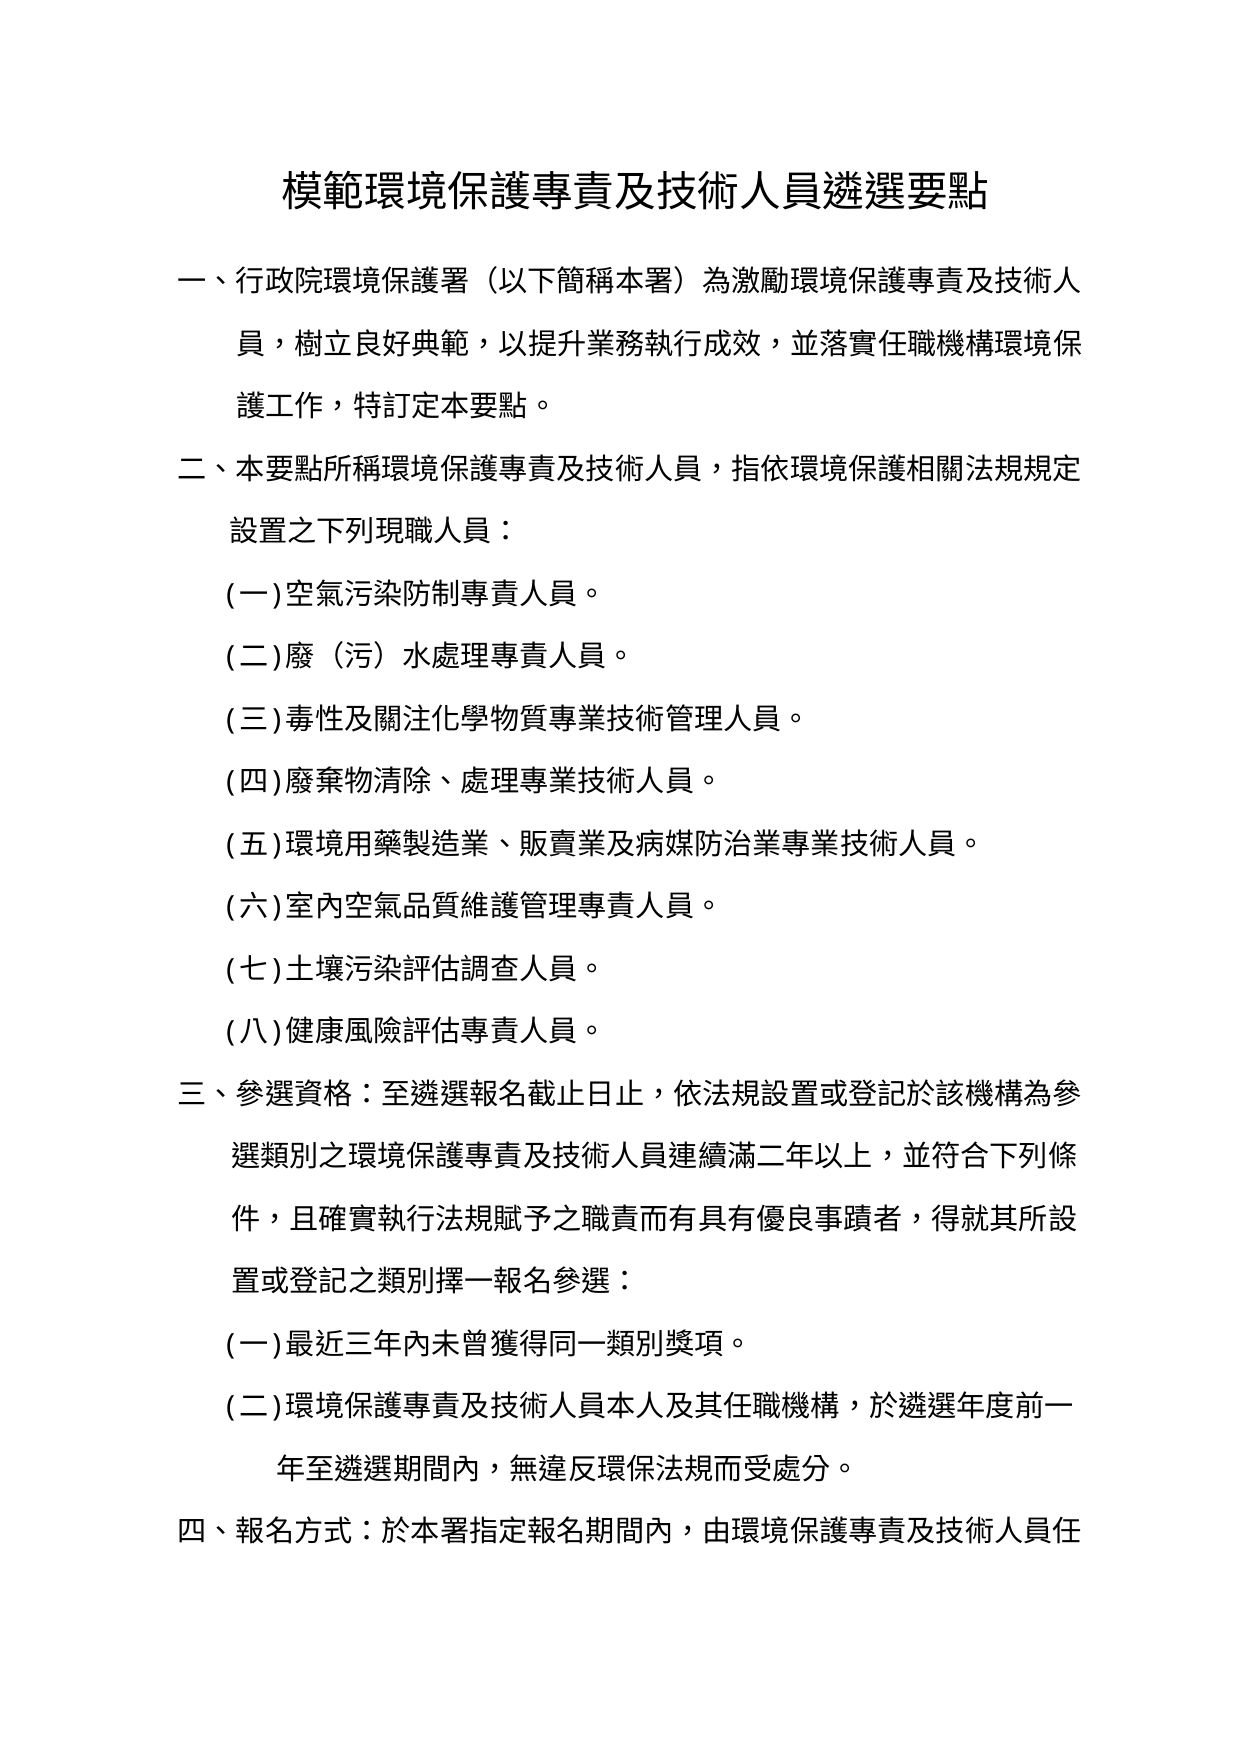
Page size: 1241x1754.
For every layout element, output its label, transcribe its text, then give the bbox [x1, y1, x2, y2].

text (五)環境用藥製造業、販賣業及病媒防治業專業技術人員。 [221, 800, 1092, 862]
text 模範環境保護專責及技術人員遴選要點 [177, 158, 1092, 218]
text (一)最近三年內未曾獲得同一類別獎項。 [221, 1300, 1092, 1362]
text 一、行政院環境保護署（以下簡稱本署）為激勵環境保護專責及技術人員，樹立良好典範，以提升業務執行成效，並落實任職機構環境保護工作，特訂定本要點。 [177, 237, 1092, 425]
text 四、報名方式：於本署指定報名期間內，由環境保護專責及技術人員任 [177, 1487, 1092, 1550]
text (八)健康風險評估專責人員。 [221, 987, 1092, 1050]
text 三、參選資格：至遴選報名截止日止，依法規設置或登記於該機構為參選類別之環境保護專責及技術人員連續滿二年以上，並符合下列條件，且確實執行法規賦予之職責而有具有優良事蹟者，得就其所設置或登記之類別擇一報名參選： [177, 1050, 1092, 1300]
text (二)環境保護專責及技術人員本人及其任職機構，於遴選年度前一 [221, 1362, 1092, 1425]
text (二)廢（污）水處理專責人員。 [221, 612, 1092, 675]
text 二、本要點所稱環境保護專責及技術人員，指依環境保護相關法規規定設置之下列現職人員： [177, 425, 1092, 550]
text (一)空氣污染防制專責人員。 [221, 550, 1092, 612]
text (四)廢棄物清除、處理專業技術人員。 [221, 737, 1092, 800]
text 年至遴選期間內，無違反環保法規而受處分。 [250, 1425, 1092, 1487]
text (六)室內空氣品質維護管理專責人員。 [221, 862, 1092, 925]
text (三)毒性及關注化學物質專業技術管理人員。 [221, 675, 1092, 737]
text (七)土壤污染評估調查人員。 [221, 925, 1092, 987]
